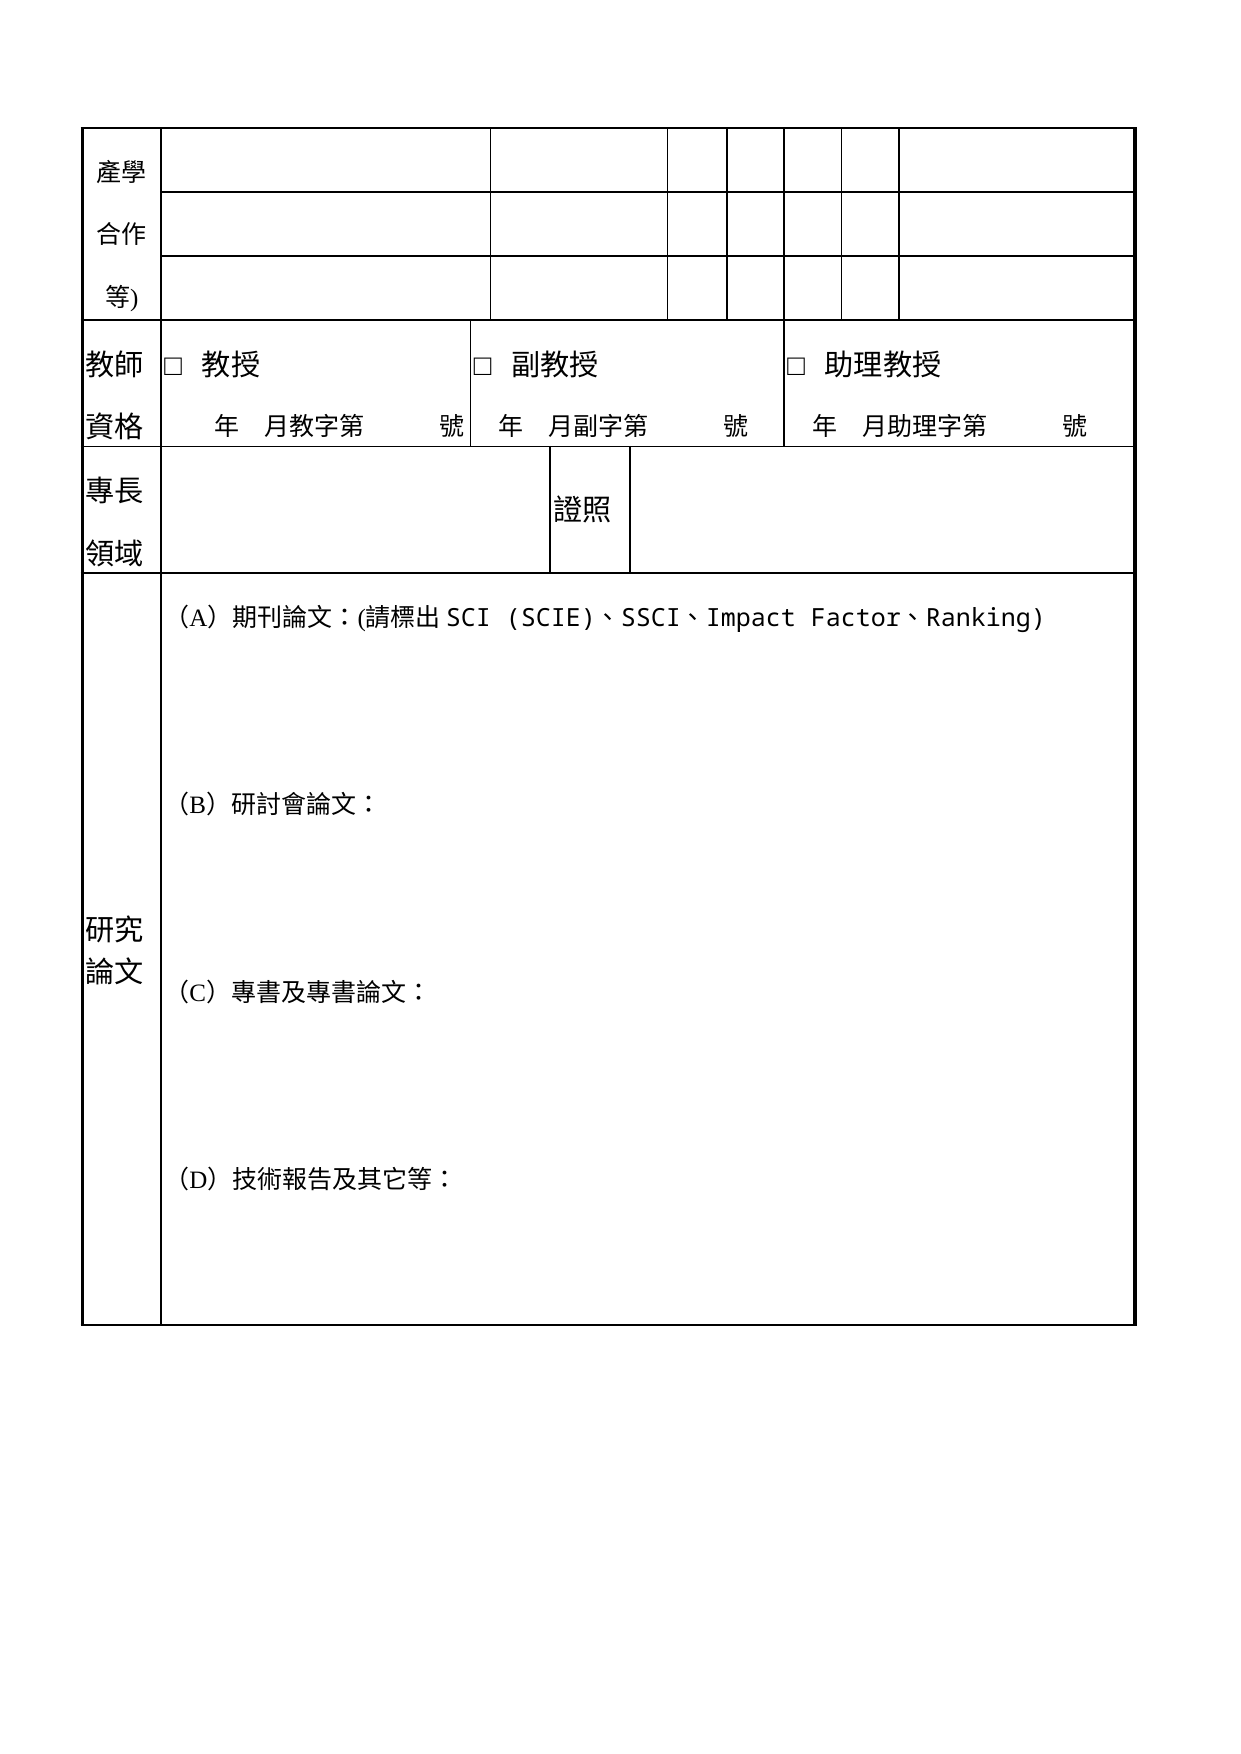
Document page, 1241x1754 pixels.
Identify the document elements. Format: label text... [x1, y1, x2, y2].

table_cell [785, 193, 841, 255]
table_cell （A）期刊論文：(請標出SCI (SCIE)、SSCI、Impact Factor、Ranking) （B）研討會論文： （C）專書及專書論文： （D）技術報告及其它等： [162, 574, 1133, 1324]
table_cell [728, 193, 783, 255]
table_cell [900, 193, 1133, 255]
table_cell 助理教授 年 月助理字第 號 [785, 321, 1133, 446]
table_cell [728, 129, 783, 191]
table_cell [668, 257, 726, 319]
table_cell [728, 257, 783, 319]
table_cell [785, 257, 841, 319]
table_cell 教授 年 月教字第 號 [162, 321, 470, 446]
table_cell [491, 257, 667, 319]
table_cell [162, 447, 549, 572]
table_cell [162, 257, 490, 319]
table_cell [842, 129, 898, 191]
table_cell [668, 193, 726, 255]
table_cell [842, 193, 898, 255]
table_cell 專長 領域 [84, 447, 160, 572]
table_cell [668, 129, 726, 191]
table_cell [842, 257, 898, 319]
table_cell [162, 193, 490, 255]
table_cell [491, 129, 667, 191]
table_cell [900, 257, 1133, 319]
table_cell [162, 129, 490, 191]
table_cell [631, 447, 1133, 572]
table_cell 教師 資格 [84, 321, 160, 446]
table_cell [900, 129, 1133, 191]
table_cell [491, 193, 667, 255]
table_cell 副教授 年 月副字第 號 [471, 321, 783, 446]
table_cell [785, 129, 841, 191]
table_cell 證照 [551, 447, 629, 572]
table_cell 研究論文 [84, 574, 160, 1324]
